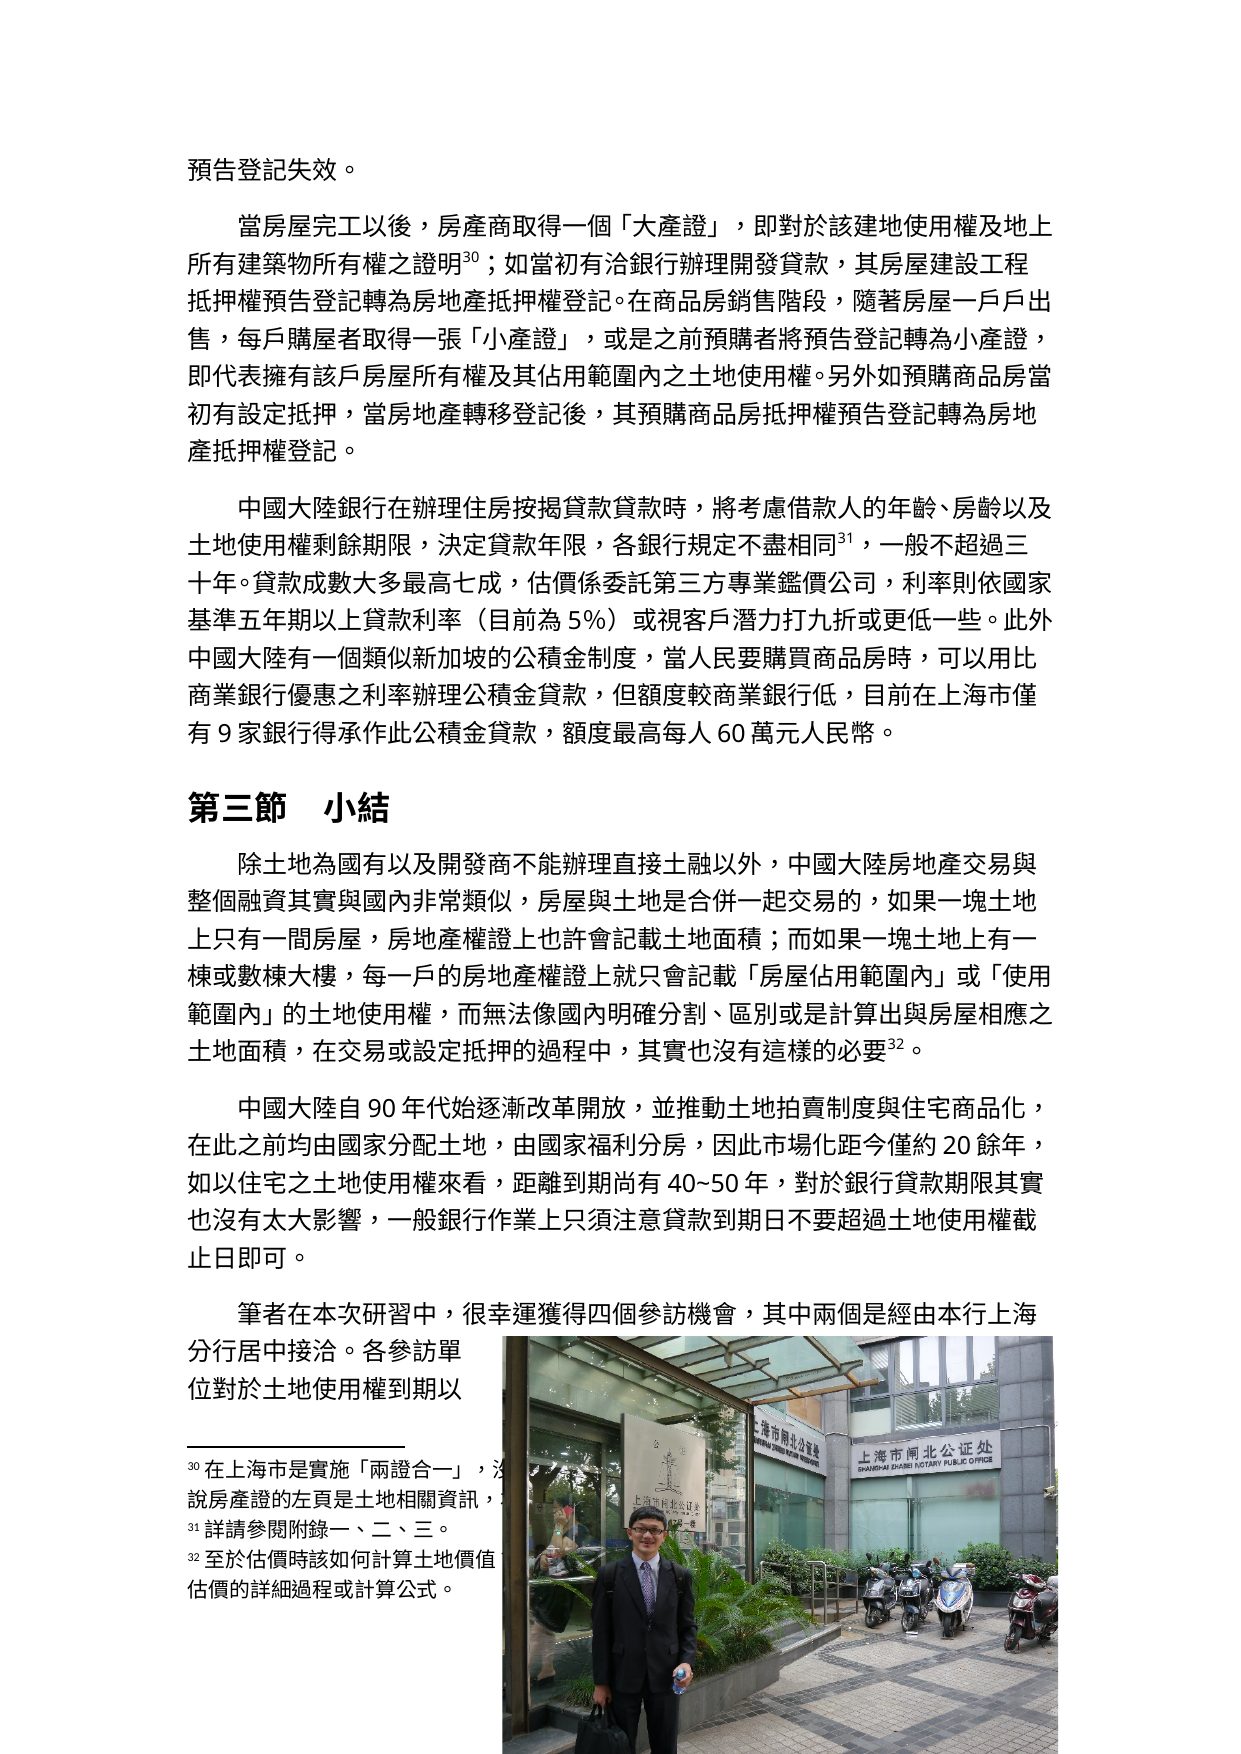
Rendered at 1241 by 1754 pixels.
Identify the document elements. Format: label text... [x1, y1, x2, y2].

subtitle 小結 [187, 769, 1053, 844]
text 中國大陸自90年代始逐漸改革開放，並推動土地拍賣制度與住宅商品化，在此之前均由國家分配土地，由國家福利分房，因此市場化距今僅約20餘年，如以住宅之土地使用權來看，距離到期尚有40~50年，對於銀行貸款期限其實也沒有太大影響，一般銀行作業上只須注意貸款到期日不要超過土地使用權截止日即可。 [187, 1087, 1053, 1275]
text 至於估價時該如何計算土地價值？由於本次參訪單位沒有專業鑑價公司，因此本研究不包含估價的詳細過程或計算公式。 [187, 1543, 502, 1604]
picture [502, 1336, 1059, 1754]
text 筆者在本次研習中，很幸運獲得四個參訪機會，其中兩個是經由本行上海分行居中接洽。各參訪單位對於土地使用權到期以 [187, 1294, 1053, 1406]
text 詳請參閱附錄一、二、三。 [187, 1513, 502, 1543]
text 中國大陸銀行在辦理住房按揭貸款貸款時，將考慮借款人的年齡、房齡以及土地使用權剩餘期限，決定貸款年限，各銀行規定不盡相同，一般不超過三十年。貸款成數大多最高七成，估價係委託第三方專業鑑價公司，利率則依國家基準五年期以上貸款利率（目前為5％）或視客戶潛力打九折或更低一些。此外，中國大陸有一個類似新加坡的公積金制度，當人民要購買商品房時，可以用比商業銀行優惠之利率辦理公積金貸款，但額度較商業銀行低，目前在上海市僅有9家銀行得承作此公積金貸款，額度最高每人60萬元人民幣。 [187, 487, 1053, 750]
text 預告登記失效。 [187, 150, 1053, 187]
text 在上海市是實施「兩證合一」，沒有單獨的土地使用權證，或是單獨的房屋所有權證。一般來說房產證的左頁是土地相關資訊，右頁則是房產相關資訊。在中國大陸其他地方則不一定。 [187, 1453, 502, 1513]
text 當房屋完工以後，房產商取得一個「大產證」，即對於該建地使用權及地上所有建築物所有權之證明；如當初有洽銀行辦理開發貸款，其房屋建設工程抵押權預告登記轉為房地產抵押權登記。在商品房銷售階段，隨著房屋一戶戶出售，每戶購屋者取得一張「小產證」，或是之前預購者將預告登記轉為小產證，即代表擁有該戶房屋所有權及其佔用範圍內之土地使用權。另外如預購商品房當初有設定抵押，當房地產轉移登記後，其預購商品房抵押權預告登記轉為房地產抵押權登記。 [187, 206, 1053, 469]
text 除土地為國有以及開發商不能辦理直接土融以外，中國大陸房地產交易與整個融資其實與國內非常類似，房屋與土地是合併一起交易的，如果一塊土地上只有一間房屋，房地產權證上也許會記載土地面積；而如果一塊土地上有一棟或數棟大樓，每一戶的房地產權證上就只會記載「房屋佔用範圍內」或「使用範圍內」的土地使用權，而無法像國內明確分割、區別或是計算出與房屋相應之土地面積，在交易或設定抵押的過程中，其實也沒有這樣的必要。 [187, 844, 1053, 1069]
